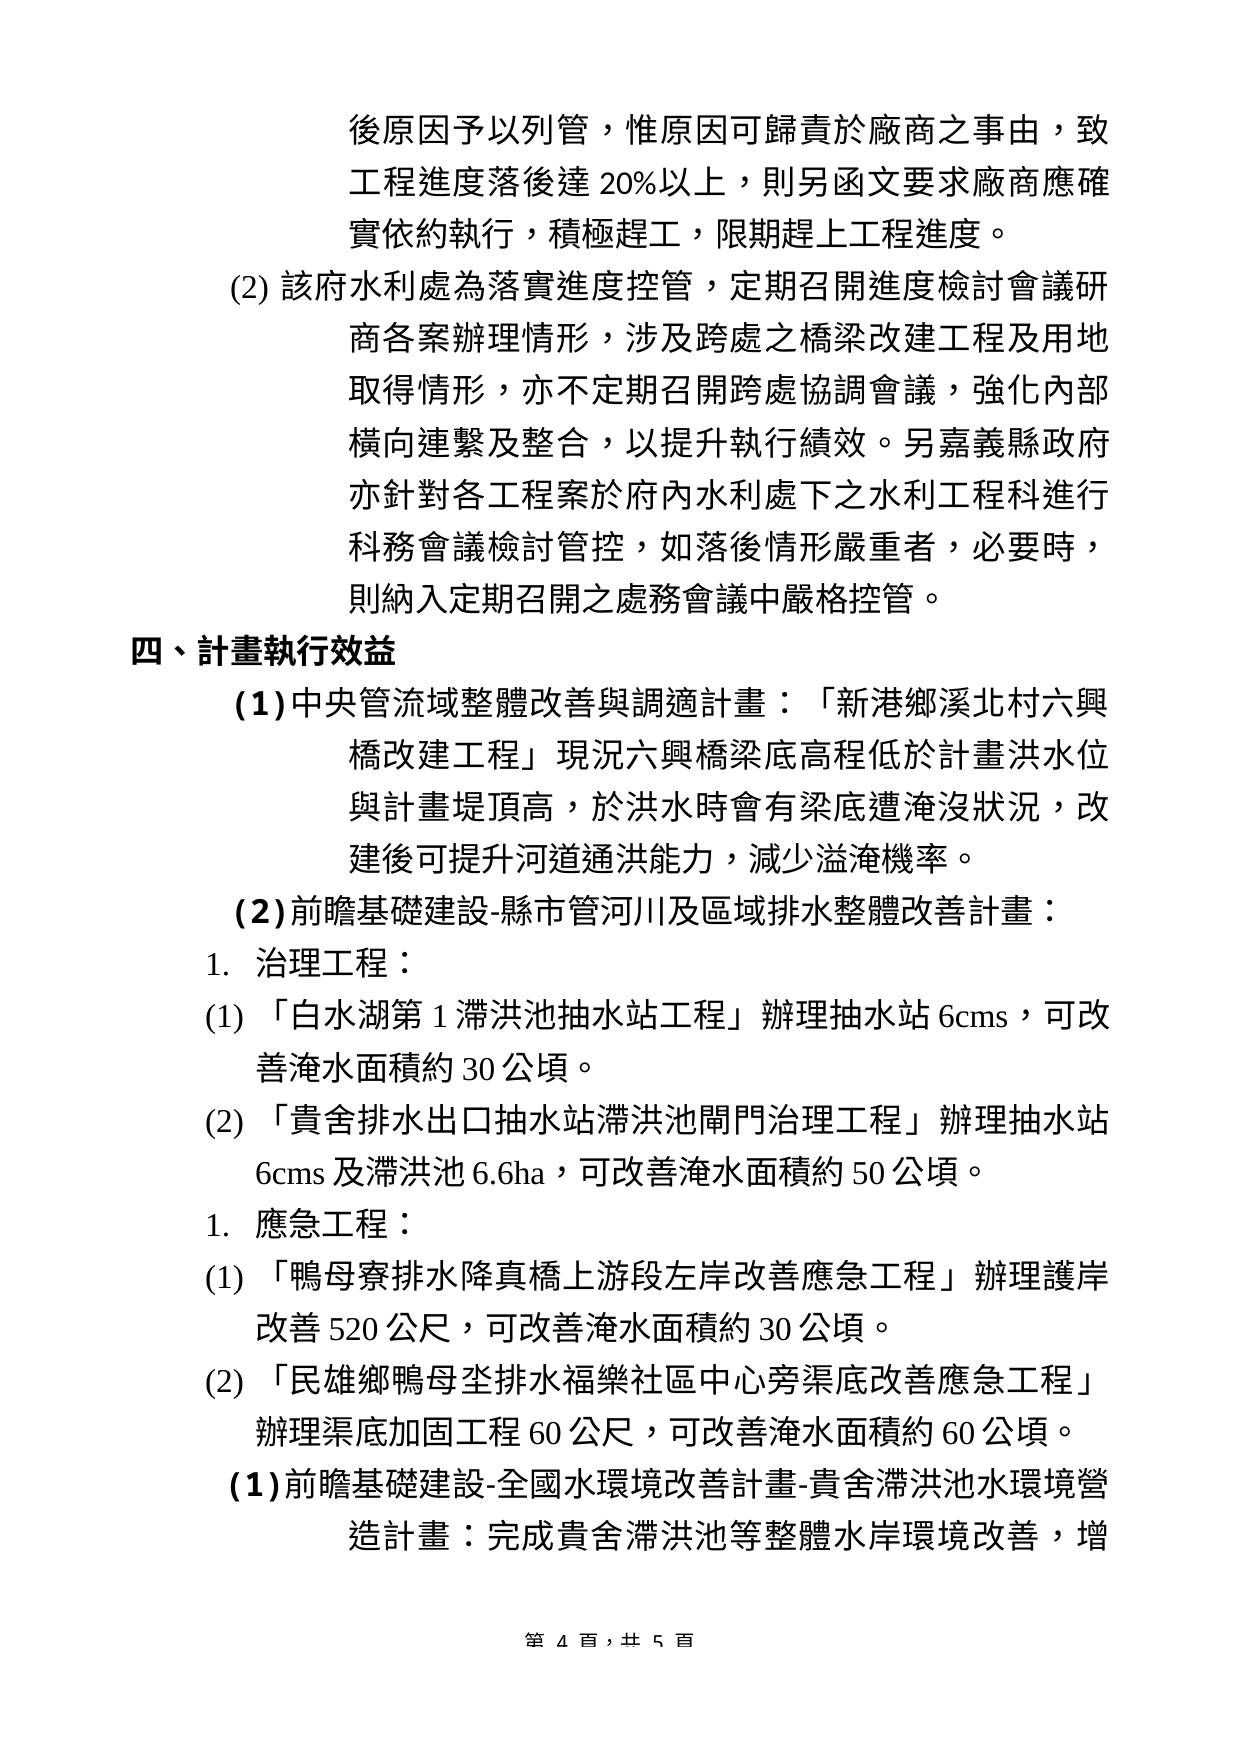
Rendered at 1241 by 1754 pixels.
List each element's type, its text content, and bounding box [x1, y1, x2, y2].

list 中央管流域整體改善與調適計畫：「新港鄉溪北村六興橋改建工程」現況六興橋梁底高程低於計畫洪水位與計畫堤頂高，於洪水時會有梁底遭淹沒狀況，改建後可提升河道通洪能力，減少溢淹機率。 [230, 674, 1110, 882]
list 該府水利處為落實進度控管，定期召開進度檢討會議研商各案辦理情形，涉及跨處之橋梁改建工程及用地取得情形，亦不定期召開跨處協調會議，強化內部橫向連繫及整合，以提升執行績效。另嘉義縣政府亦針對各工程案於府內水利處下之水利工程科進行科務會議檢討管控，如落後情形嚴重者，必要時，則納入定期召開之處務會議中嚴格控管。 [230, 257, 1110, 622]
list 「白水湖第1滯洪池抽水站工程」辦理抽水站6cms，可改善淹水面積約30公頃。 [205, 986, 1110, 1090]
list 後原因予以列管，惟原因可歸責於廠商之事由，致工程進度落後達20%以上，則另函文要求廠商應確實依約執行，積極趕工，限期趕上工程進度。 [230, 101, 1110, 257]
list 應急工程： [205, 1194, 1110, 1247]
text 四、計畫執行效益 [130, 622, 1110, 674]
list 前瞻基礎建設-全國水環境改善計畫-貴舍滯洪池水環境營造計畫：完成貴舍滯洪池等整體水岸環境改善，增 [224, 1455, 1110, 1559]
list 治理工程： [205, 934, 1110, 986]
list 「民雄鄉鴨母坔排水福樂社區中心旁渠底改善應急工程」辦理渠底加固工程60公尺，可改善淹水面積約60公頃。 [205, 1351, 1110, 1455]
list 前瞻基礎建設-縣市管河川及區域排水整體改善計畫： [230, 882, 1110, 934]
list 「鴨母寮排水降真橋上游段左岸改善應急工程」辦理護岸改善520公尺，可改善淹水面積約30公頃。 [205, 1247, 1110, 1351]
list 「貴舍排水出口抽水站滯洪池閘門治理工程」辦理抽水站6cms及滯洪池6.6ha，可改善淹水面積約50公頃。 [205, 1090, 1110, 1194]
